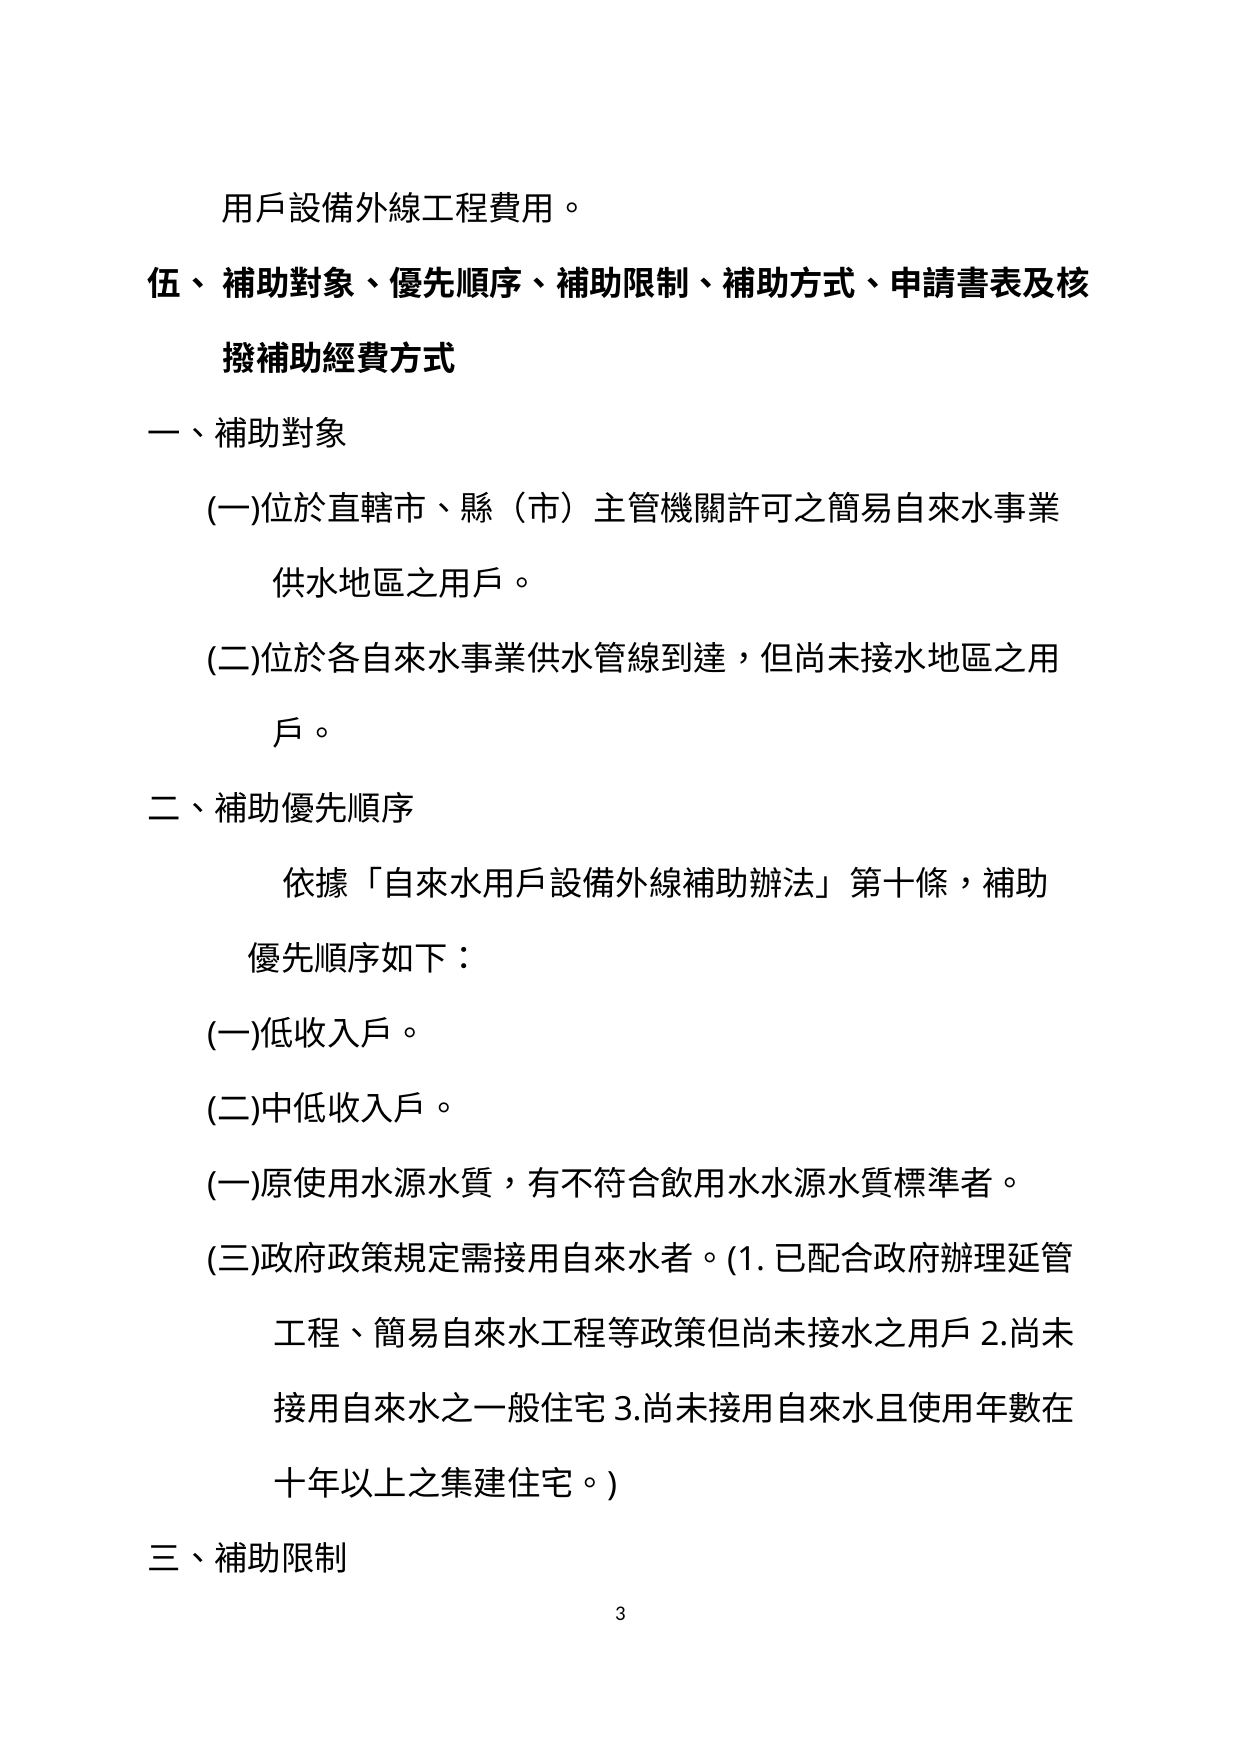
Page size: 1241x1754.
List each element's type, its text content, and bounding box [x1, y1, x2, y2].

list 補助對象、優先順序、補助限制、補助方式、申請書表及核撥補助經費方式 [148, 237, 1092, 387]
list 優先順序如下： [222, 912, 1092, 987]
list 用戶設備外線工程費用。 [222, 162, 1092, 237]
text 接用自來水之一般住宅3.尚未接用自來水且使用年數在 [207, 1362, 1092, 1437]
list 低收入戶。 [207, 987, 1092, 1062]
text 十年以上之集建住宅。) [207, 1437, 1092, 1512]
list 位於直轄市、縣（市）主管機關許可之簡易自來水事業供水地區之用戶。 [207, 462, 1092, 612]
list 補助對象 [148, 387, 1092, 462]
list 補助優先順序 [148, 762, 1092, 837]
list 原使用水源水質，有不符合飲用水水源水質標準者。 [207, 1137, 1092, 1212]
list 政府政策規定需接用自來水者。(1. 已配合政府辦理延管 [207, 1212, 1092, 1287]
list 中低收入戶。 [207, 1062, 1092, 1137]
list 位於各自來水事業供水管線到達，但尚未接水地區之用戶。 [207, 612, 1092, 762]
text 工程、簡易自來水工程等政策但尚未接水之用戶2.尚未 [207, 1287, 1092, 1362]
list 補助限制 [148, 1512, 1092, 1587]
list 依據「自來水用戶設備外線補助辦法」第十條，補助 [222, 837, 1092, 912]
